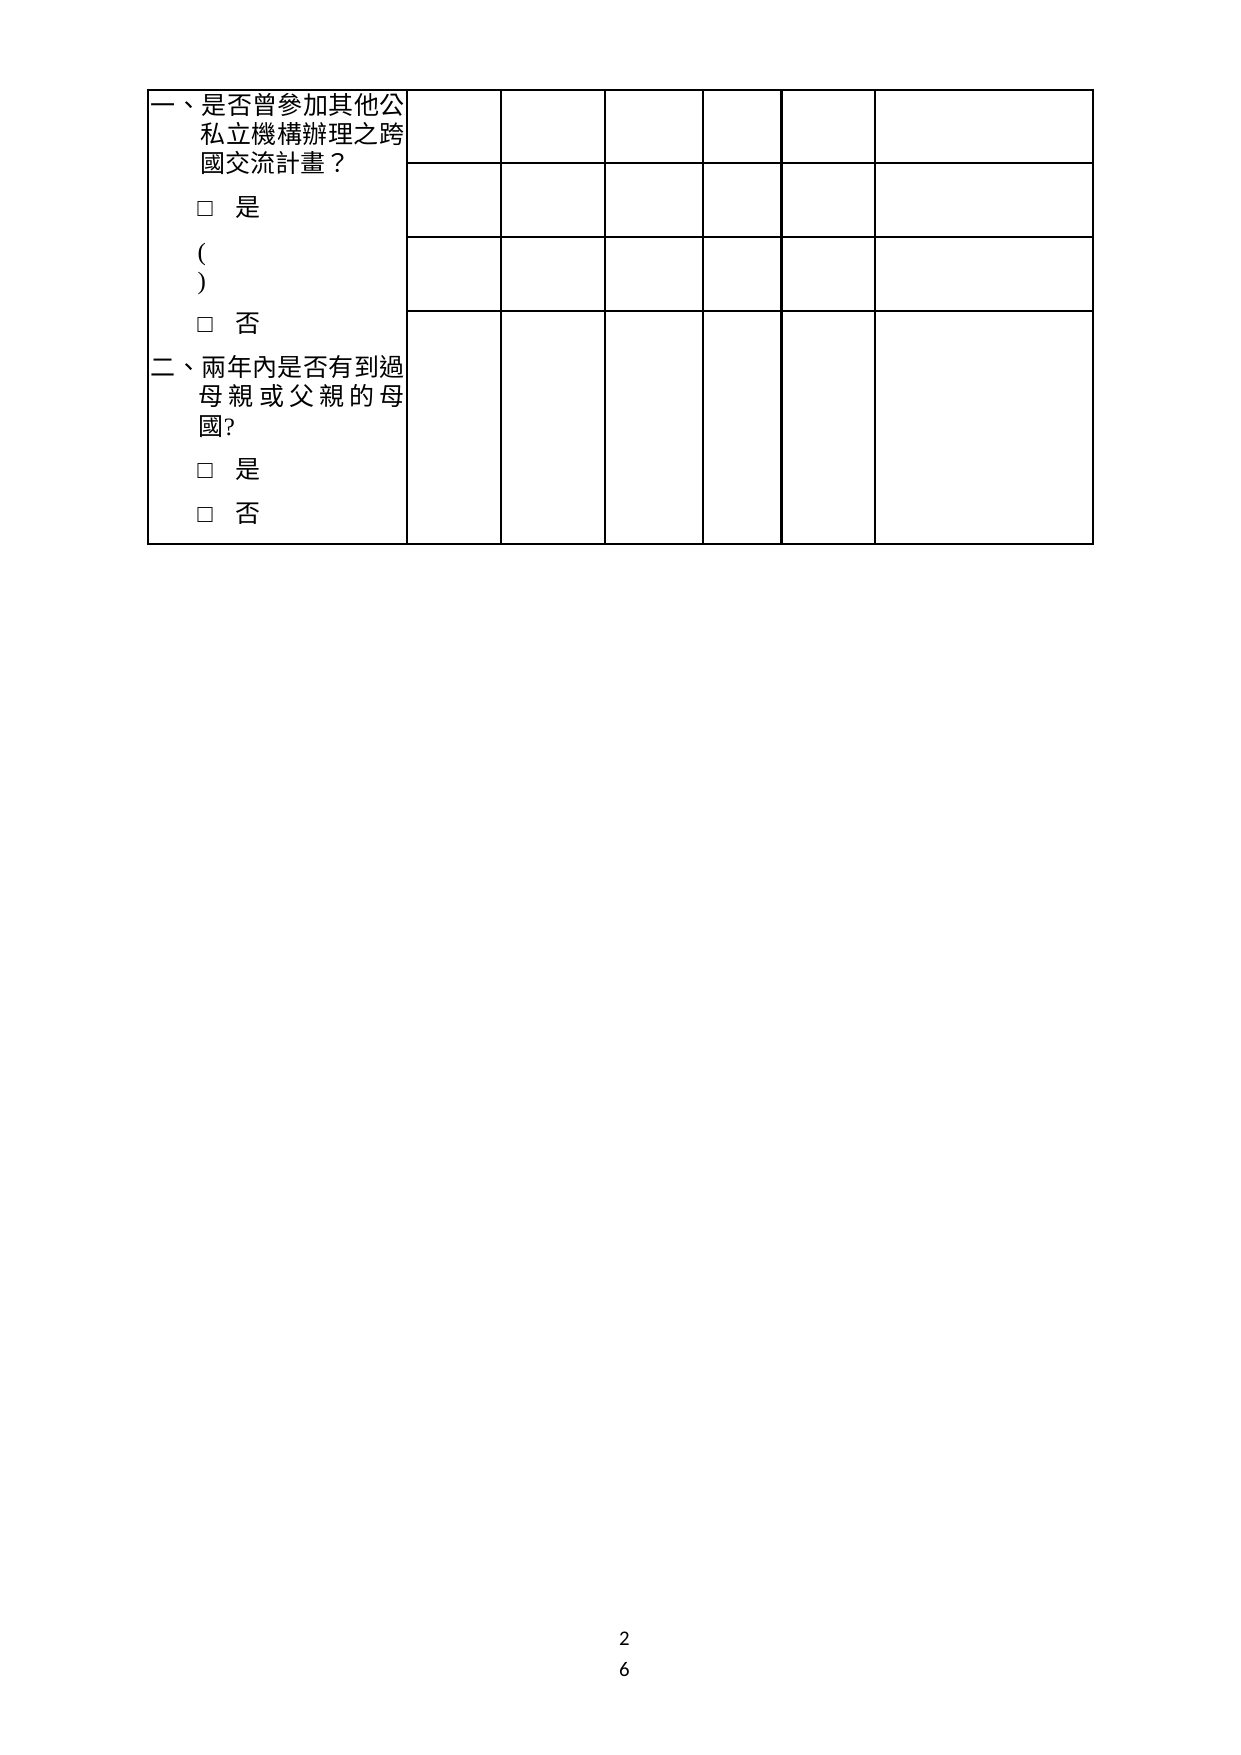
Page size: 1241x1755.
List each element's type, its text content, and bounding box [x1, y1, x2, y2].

table_cell [606, 91, 702, 162]
table_cell [606, 164, 702, 236]
table_cell [502, 312, 604, 543]
table_cell [704, 164, 780, 236]
table_cell [876, 164, 1092, 236]
table_cell [606, 312, 702, 543]
table_cell [783, 238, 874, 310]
table_cell [704, 238, 780, 310]
table_cell [876, 91, 1092, 162]
table_cell [783, 164, 874, 236]
table_cell [876, 238, 1092, 310]
table_cell [502, 164, 604, 236]
table_cell [704, 91, 780, 162]
table_cell [876, 312, 1092, 543]
table_cell [502, 238, 604, 310]
table_cell [783, 91, 874, 162]
table_cell [704, 312, 780, 543]
table_cell [783, 312, 874, 543]
table_cell [408, 164, 500, 236]
table_cell [606, 238, 702, 310]
table_cell [408, 91, 500, 162]
table_cell [408, 238, 500, 310]
table_cell [502, 91, 604, 162]
table_cell 一、是否曾參加其他公私立機構辦理之跨國交流計畫？ 是 ( ) 否 二、兩年內是否有到過母親或父親的母國? 是 否 [149, 91, 406, 543]
table_cell [408, 312, 500, 543]
